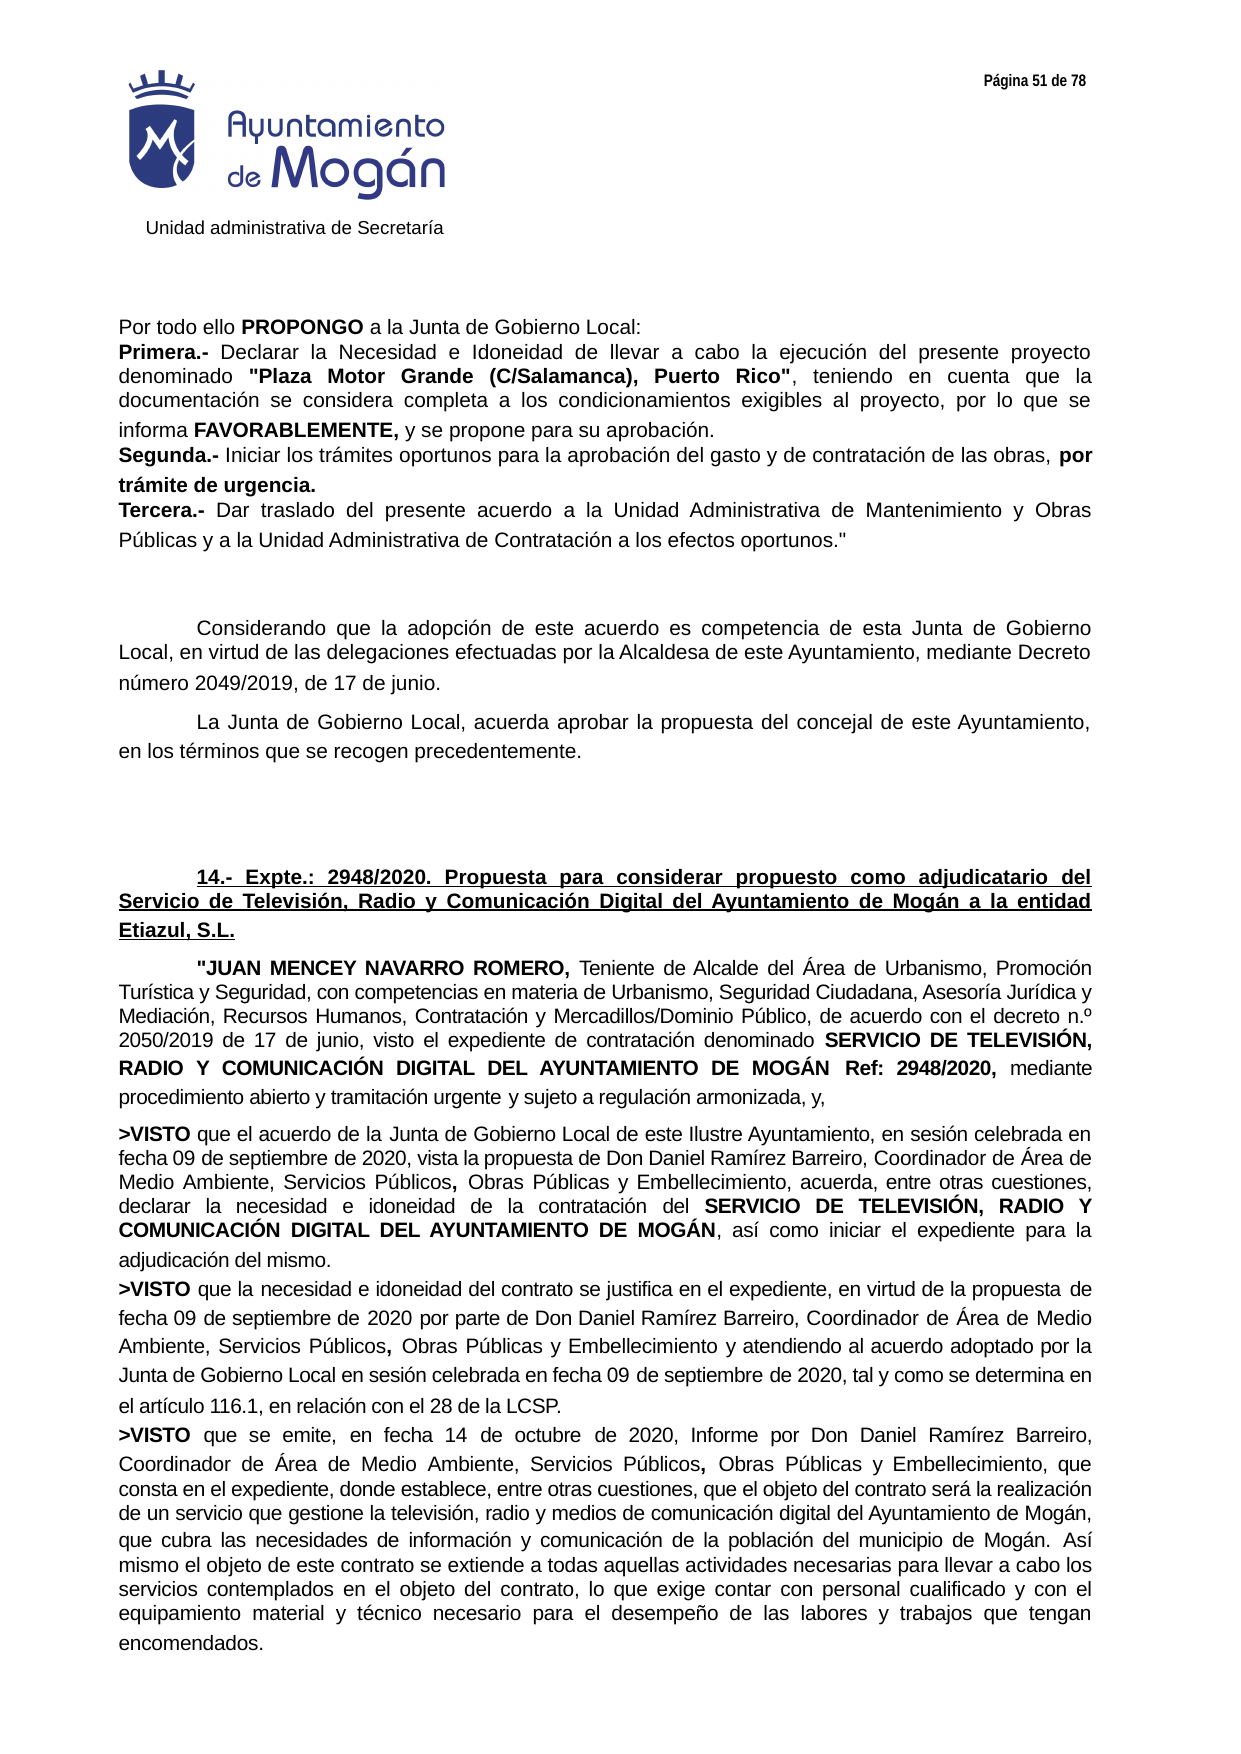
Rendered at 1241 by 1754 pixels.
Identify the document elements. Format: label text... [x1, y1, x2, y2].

text Considerando que la adopción de este acuerdo es competencia de esta Junta de Gobierno Local, en virtud de las delegaciones efectuadas por la Alcaldesa de este Ayuntamiento, mediante Decreto número 2049/2019, de 17 de junio. [118, 616, 1092, 697]
text Segunda.- Iniciar los trámites oportunos para la aprobación del gasto y de contratación de las obras, por trámite de urgencia. [118, 443, 1092, 498]
text La Junta de Gobierno Local, acuerda aprobar la propuesta del concejal de este Ayuntamiento, en los términos que se recogen precedentemente. [118, 709, 1092, 765]
text >VISTO que se emite, en fecha 14 de octubre de 2020, Informe por Don Daniel Ramírez Barreiro, Coordinador de Área de Medio Ambiente, Servicios Públicos, Obras Públicas y Embellecimiento, que consta en el expediente, donde establece, entre otras cuestiones, que el objeto del contrato será la realización de un servicio que gestione la televisión, radio y medios de comunicación digital del Ayuntamiento de Mogán, que cubra las necesidades de información y comunicación de la población del municipio de Mogán. Así mismo el objeto de este contrato se extiende a todas aquellas actividades necesarias para llevar a cabo los servicios contemplados en el objeto del contrato, lo que exige contar con personal cualificado y con el equipamiento material y técnico necesario para el desempeño de las labores y trabajos que tengan encomendados. [118, 1419, 1092, 1656]
text >VISTO que el acuerdo de la Junta de Gobierno Local de este Ilustre Ayuntamiento, en sesión celebrada en fecha 09 de septiembre de 2020, vista la propuesta de Don Daniel Ramírez Barreiro, Coordinador de Área de Medio Ambiente, Servicios Públicos, Obras Públicas y Embellecimiento, acuerda, entre otras cuestiones, declarar la necesidad e idoneidad de la contratación del SERVICIO DE TELEVISIÓN, RADIO Y COMUNICACIÓN DIGITAL DEL AYUNTAMIENTO DE MOGÁN, así como iniciar el expediente para la adjudicación del mismo. [118, 1122, 1092, 1273]
text Por todo ello PROPONGO a la Junta de Gobierno Local: [118, 309, 1092, 340]
text >VISTO que la necesidad e idoneidad del contrato se justifica en el expediente, en virtud de la propuesta de fecha 09 de septiembre de 2020 por parte de Don Daniel Ramírez Barreiro, Coordinador de Área de Medio Ambiente, Servicios Públicos, Obras Públicas y Embellecimiento y atendiendo al acuerdo adoptado por la Junta de Gobierno Local en sesión celebrada en fecha 09 de septiembre de 2020, tal y como se determina en el artículo 116.1, en relación con el 28 de la LCSP. [118, 1273, 1092, 1419]
text 14.- Expte.: 2948/2020. Propuesta para considerar propuesto como adjudicatario del Servicio de Televisión, Radio y Comunicación Digital del Ayuntamiento de Mogán a la entidad [118, 864, 1092, 909]
text Etiazul, S.L. [118, 910, 1092, 943]
text Primera.- Declarar la Necesidad e Idoneidad de llevar a cabo la ejecución del presente proyecto denominado "Plaza Motor Grande (C/Salamanca), Puerto Rico", teniendo en cuenta que la documentación se considera completa a los condicionamientos exigibles al proyecto, por lo que se informa FAVORABLEMENTE, y se propone para su aprobación. [118, 340, 1092, 443]
text Tercera.- Dar traslado del presente acuerdo a la Unidad Administrativa de Mantenimiento y Obras Públicas y a la Unidad Administrativa de Contratación a los efectos oportunos." [118, 498, 1092, 553]
text "JUAN MENCEY NAVARRO ROMERO, Teniente de Alcalde del Área de Urbanismo, Promoción Turística y Seguridad, con competencias en materia de Urbanismo, Seguridad Ciudadana, Asesoría Jurídica y Mediación, Recursos Humanos, Contratación y Mercadillos/Dominio Público, de acuerdo con el decreto n.º 2050/2019 de 17 de junio, visto el expediente de contratación denominado SERVICIO DE TELEVISIÓN, RADIO Y COMUNICACIÓN DIGITAL DEL AYUNTAMIENTO DE MOGÁN Ref: 2948/2020, mediante procedimiento abierto y tramitación urgente y sujeto a regulación armonizada, y, [118, 956, 1092, 1109]
picture [128, 70, 445, 206]
